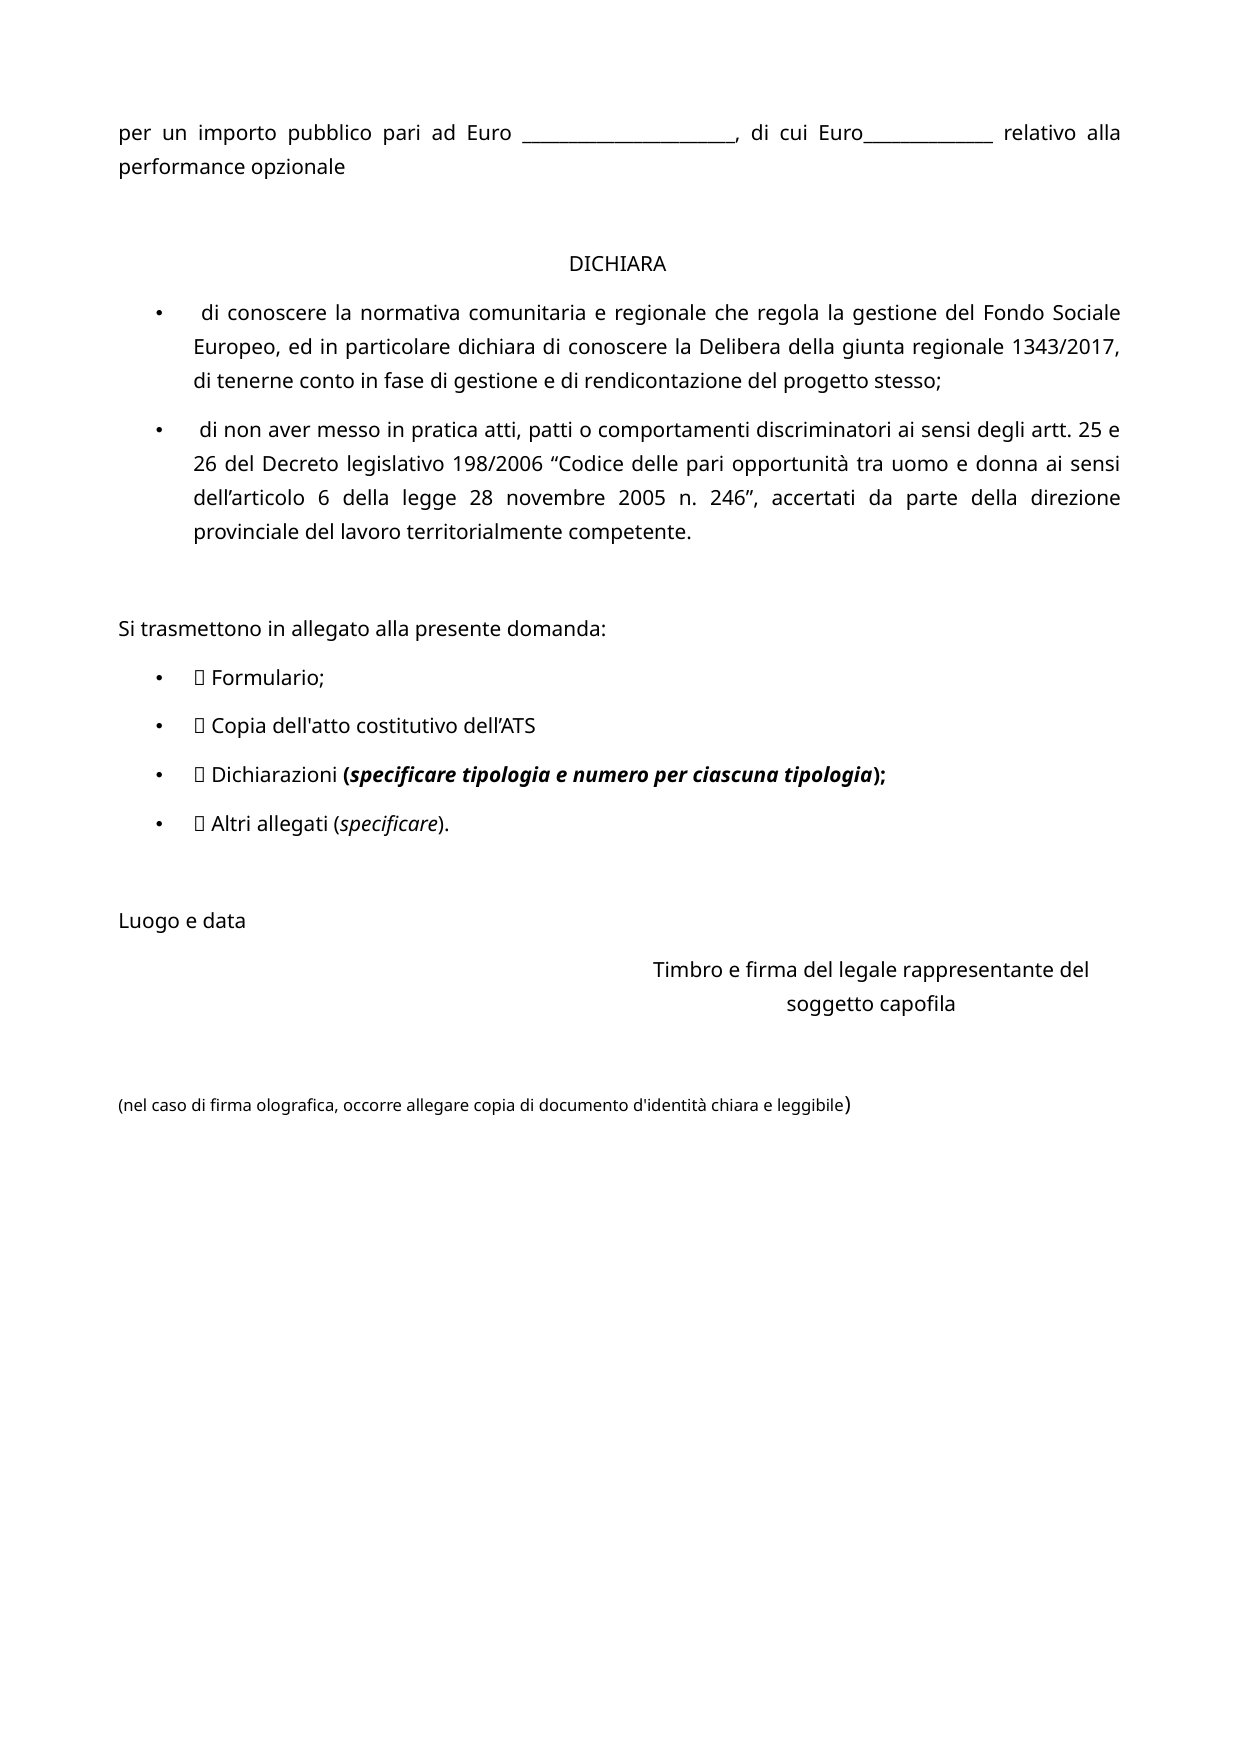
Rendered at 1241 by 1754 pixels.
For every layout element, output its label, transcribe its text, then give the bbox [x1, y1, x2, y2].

text Timbro e firma del legale rappresentante del soggetto capofila [620, 955, 1122, 1017]
list  Altri allegati (specificare). [156, 809, 1122, 837]
list  Formulario; [156, 663, 1122, 691]
text Si trasmettono in allegato alla presente domanda: [118, 614, 1122, 643]
text per un importo pubblico pari ad Euro _______________________, di cui Euro______________ relativo alla performance opzionale [118, 118, 1122, 181]
text DICHIARA [118, 249, 1122, 278]
list  di conoscere la normativa comunitaria e regionale che regola la gestione del Fondo Sociale Europeo, ed in particolare dichiara di conoscere la Delibera della giunta regionale 1343/2017, di tenerne conto in fase di gestione e di rendicontazione del progetto stesso; [156, 298, 1122, 395]
text Luogo e data [118, 906, 1122, 935]
list  Copia dell'atto costitutivo dell’ATS [156, 712, 1122, 740]
text (nel caso di firma olografica, occorre allegare copia di documento d'identità chiara e leggibile) [118, 1089, 1122, 1117]
list  di non aver messo in pratica atti, patti o comportamenti discriminatori ai sensi degli artt. 25 e 26 del Decreto legislativo 198/2006 “Codice delle pari opportunità tra uomo e donna ai sensi dell’articolo 6 della legge 28 novembre 2005 n. 246”, accertati da parte della direzione provinciale del lavoro territorialmente competente. [156, 415, 1122, 546]
list  Dichiarazioni (specificare tipologia e numero per ciascuna tipologia); [156, 760, 1122, 789]
